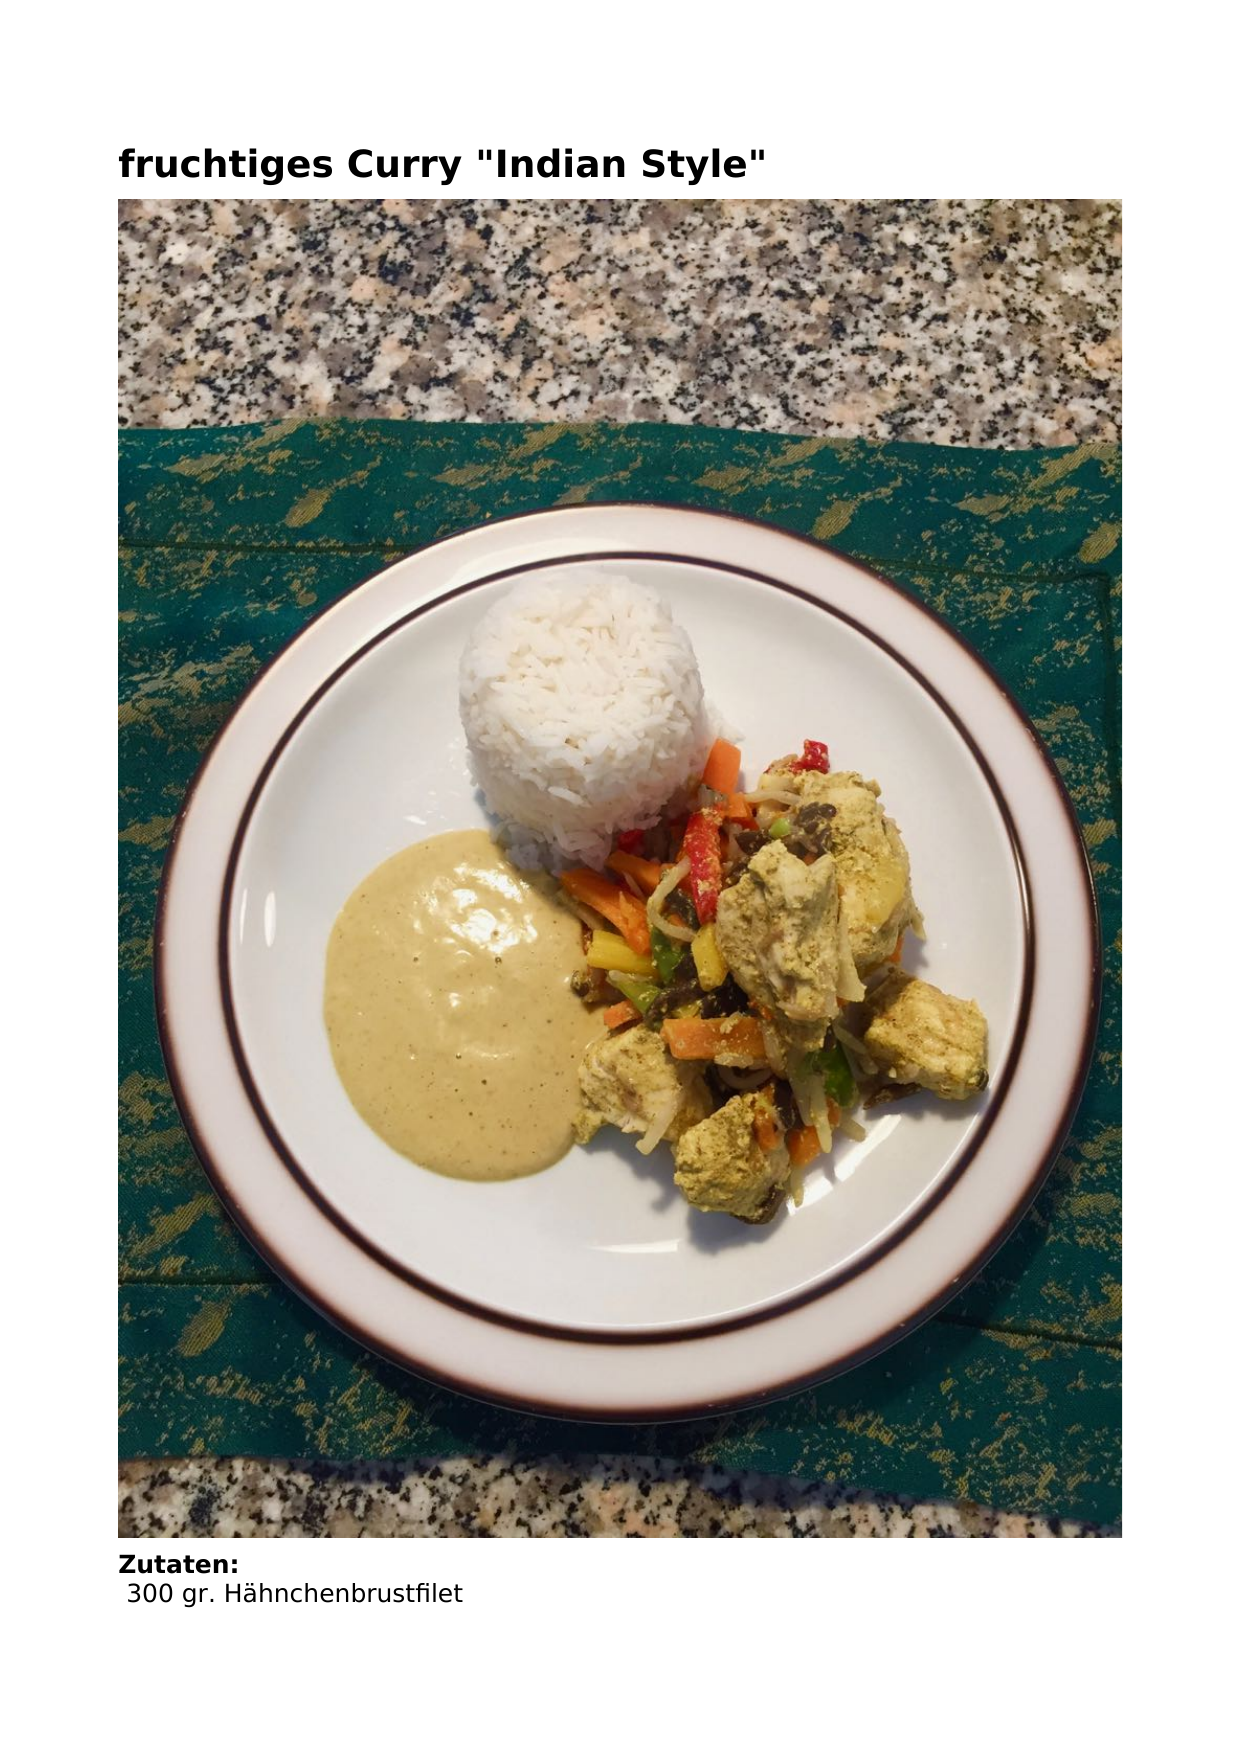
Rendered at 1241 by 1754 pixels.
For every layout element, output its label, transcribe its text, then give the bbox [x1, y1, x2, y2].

picture [118, 199, 1123, 1538]
subtitle fruchtiges Curry "Indian Style" [118, 143, 1122, 187]
text Zutaten: 300 gr. Hähnchenbrustfilet [118, 1550, 1122, 1609]
